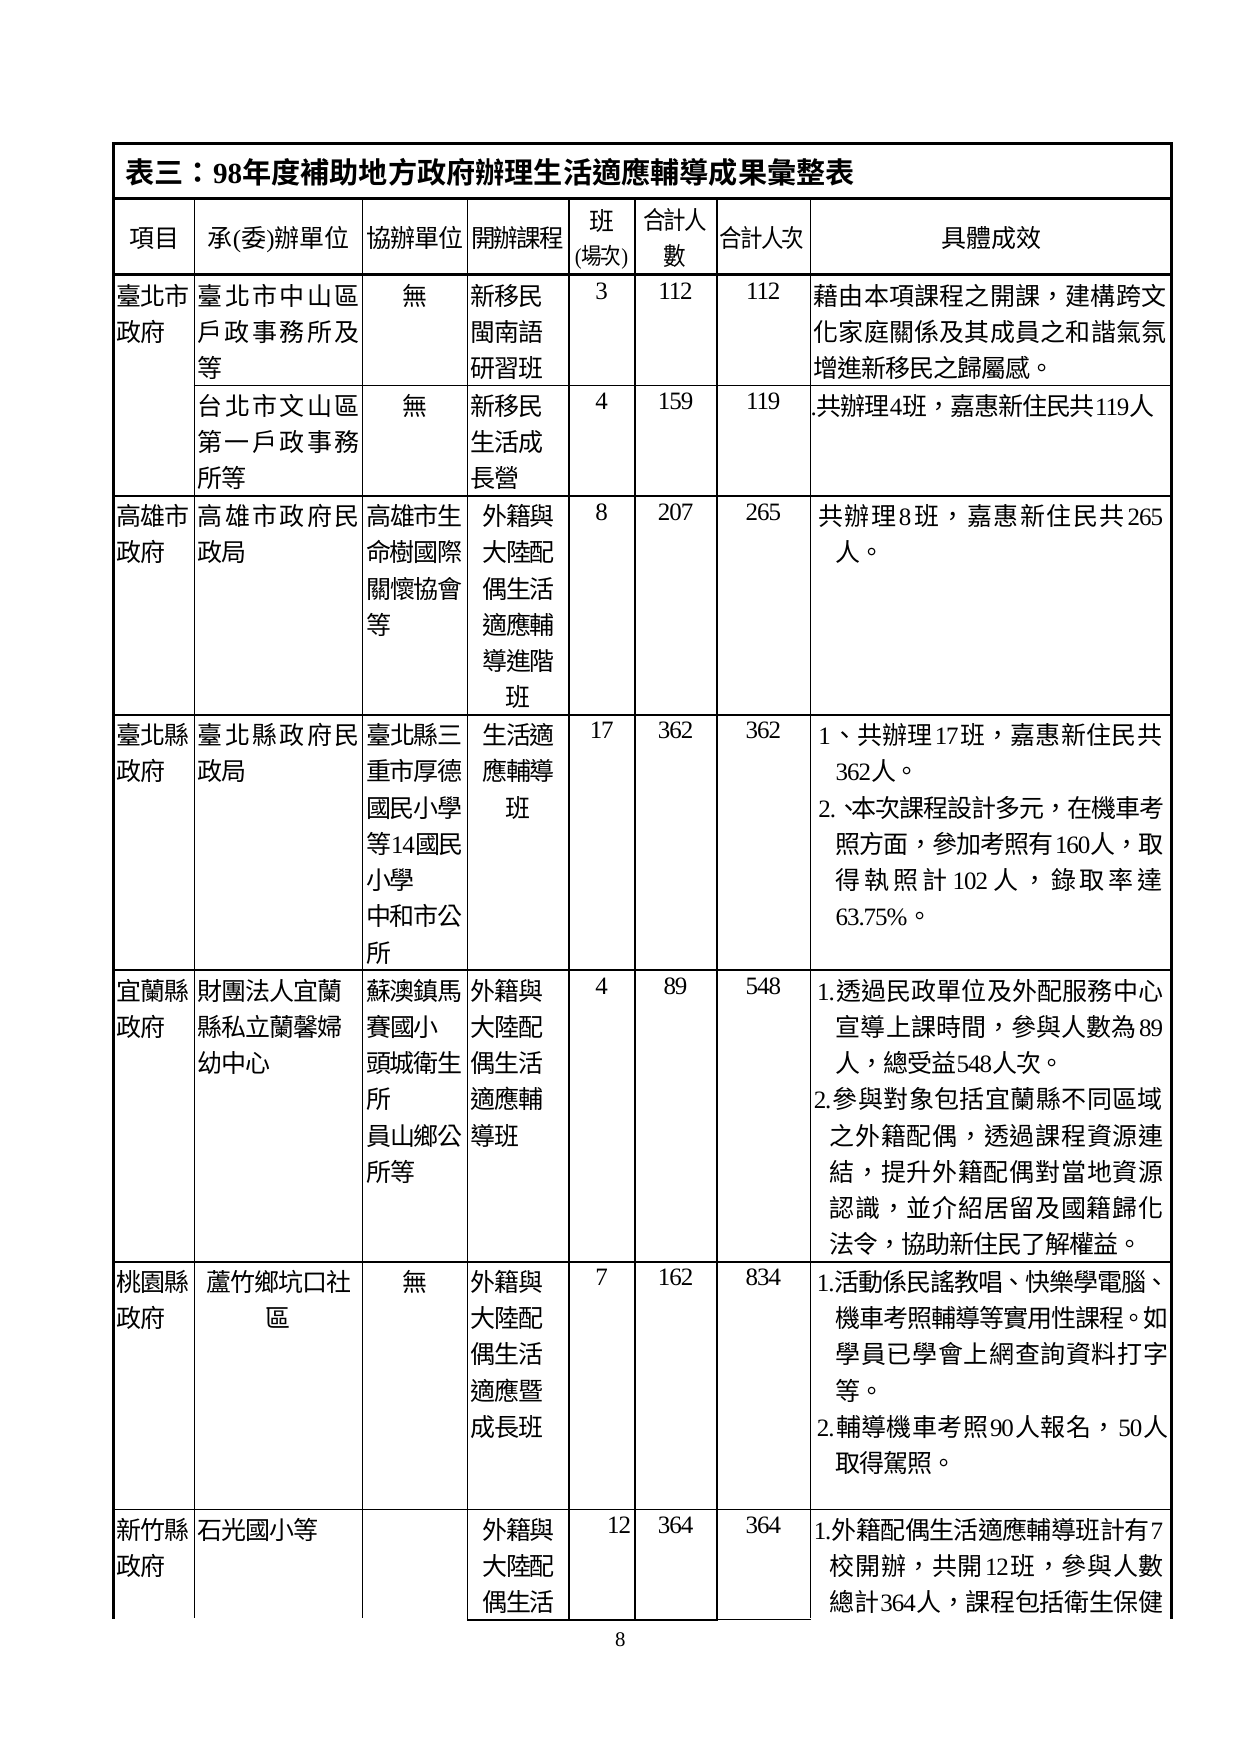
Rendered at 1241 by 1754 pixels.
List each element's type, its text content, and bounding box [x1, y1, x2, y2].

table_cell 臺北縣政府 [115, 716, 194, 969]
table_cell 合計人數 [636, 200, 716, 273]
table_cell .共辦理4班，嘉惠新住民共119人 [811, 386, 1170, 495]
table_cell 1.透過民政單位及外配服務中心宣導上課時間，參與人數為89人，總受益548人次。 2.參與對象包括宜蘭縣不同區域之外籍配偶，透過課程資源連結，提升外籍配偶對當地資源認識，並介紹居留及國籍歸化法令，協助新住民了解權益。 [811, 971, 1170, 1261]
table_cell 項目 [115, 200, 194, 273]
table_cell 119 [718, 386, 810, 495]
table_cell 112 [718, 276, 810, 385]
table_cell 162 [636, 1263, 716, 1509]
table_cell 臺北縣政府民政局 [195, 716, 362, 969]
table_cell 宜蘭縣政府 [115, 971, 194, 1261]
table_cell 1.活動係民謠教唱、快樂學電腦、機車考照輔導等實用性課程。如學員已學會上網查詢資料打字等。 2.輔導機車考照90人報名，50人取得駕照。 [811, 1263, 1170, 1509]
table_cell 蘆竹鄉坑口社區 [195, 1263, 362, 1509]
table_cell 7 [570, 1263, 634, 1509]
table_cell 364 [636, 1510, 716, 1619]
table_cell 159 [636, 386, 716, 495]
table_cell 生活適應輔導班 [468, 716, 568, 969]
table_cell 臺北市政府 [115, 276, 194, 385]
table_cell 共辦理8班，嘉惠新住民共265人。 [811, 497, 1170, 714]
table_cell 高雄市政府民政局 [195, 497, 362, 714]
table_cell 高雄市生命樹國際關懷協會等 [363, 497, 467, 714]
table_cell 207 [636, 497, 716, 714]
table_cell 112 [636, 276, 716, 385]
table_cell 1、共辦理17班，嘉惠新住民共362人。 2.、本次課程設計多元，在機車考照方面，參加考照有160人，取得執照計102人，錄取率達63.75%。 [811, 716, 1170, 969]
table_cell 外籍與大陸配偶生活適應輔導班 [468, 971, 568, 1261]
table_cell 高雄市政府 [115, 497, 194, 714]
table_cell 臺北縣三重市厚德國民小學 等14國民小學 中和市公所 [363, 716, 467, 969]
table_cell 新竹縣政府 [115, 1510, 194, 1619]
table_cell 承(委)辦單位 [195, 200, 362, 273]
table_cell 362 [636, 716, 716, 969]
table_cell [115, 385, 194, 495]
table_cell 3 [570, 276, 634, 385]
table_cell 無 [363, 1263, 467, 1509]
table_cell 89 [636, 971, 716, 1261]
table_cell 外籍與大陸配偶生活 [468, 1510, 568, 1619]
table_cell 362 [718, 716, 810, 969]
table_cell 石光國小等 [194, 1510, 363, 1619]
table_cell 265 [718, 497, 810, 714]
table_cell 具體成效 [811, 200, 1170, 273]
table_cell 834 [718, 1263, 810, 1509]
table_cell 4 [570, 971, 634, 1261]
table_cell 548 [718, 971, 810, 1261]
table_header 表三：98年度補助地方政府辦理生活適應輔導成果彙整表 [115, 145, 1170, 197]
table_cell 財團法人宜蘭縣私立蘭馨婦幼中心 [195, 971, 362, 1261]
table_cell 開辦課程 [468, 200, 568, 273]
table_cell 1.外籍配偶生活適應輔導班計有7校開辦，共開12班，參與人數總計364人，課程包括衛生保健 [810, 1510, 1170, 1619]
table_cell 合計人次 [718, 200, 810, 273]
table_cell 12 [570, 1510, 634, 1619]
table_cell 台北市文山區第一戶政事務所等 [195, 386, 362, 495]
table_cell 外籍與大陸配偶生活適應輔導進階班 [468, 497, 568, 714]
table_cell 新移民閩南語研習班 [468, 276, 568, 385]
table_cell 無 [363, 386, 467, 495]
table_cell [363, 1510, 467, 1619]
table_cell 新移民生活成長營 [468, 386, 568, 495]
table_cell 班 (場次) [570, 200, 634, 273]
table_cell 藉由本項課程之開課，建構跨文化家庭關係及其成員之和諧氣氛增進新移民之歸屬感。 [811, 276, 1170, 385]
table_cell 蘇澳鎮馬賽國小 頭城衛生所 員山鄉公所等 [363, 971, 467, 1261]
table_cell 無 [363, 276, 467, 385]
table_cell 8 [570, 497, 634, 714]
table_cell 364 [718, 1510, 810, 1619]
table_cell 協辦單位 [363, 200, 467, 273]
table_cell 17 [570, 716, 634, 969]
table_cell 外籍與大陸配偶生活適應暨成長班 [468, 1263, 568, 1509]
table_cell 4 [570, 386, 634, 495]
table_cell 臺北市中山區戶政事務所及等 [195, 276, 362, 385]
table_cell 桃園縣政府 [115, 1263, 194, 1509]
